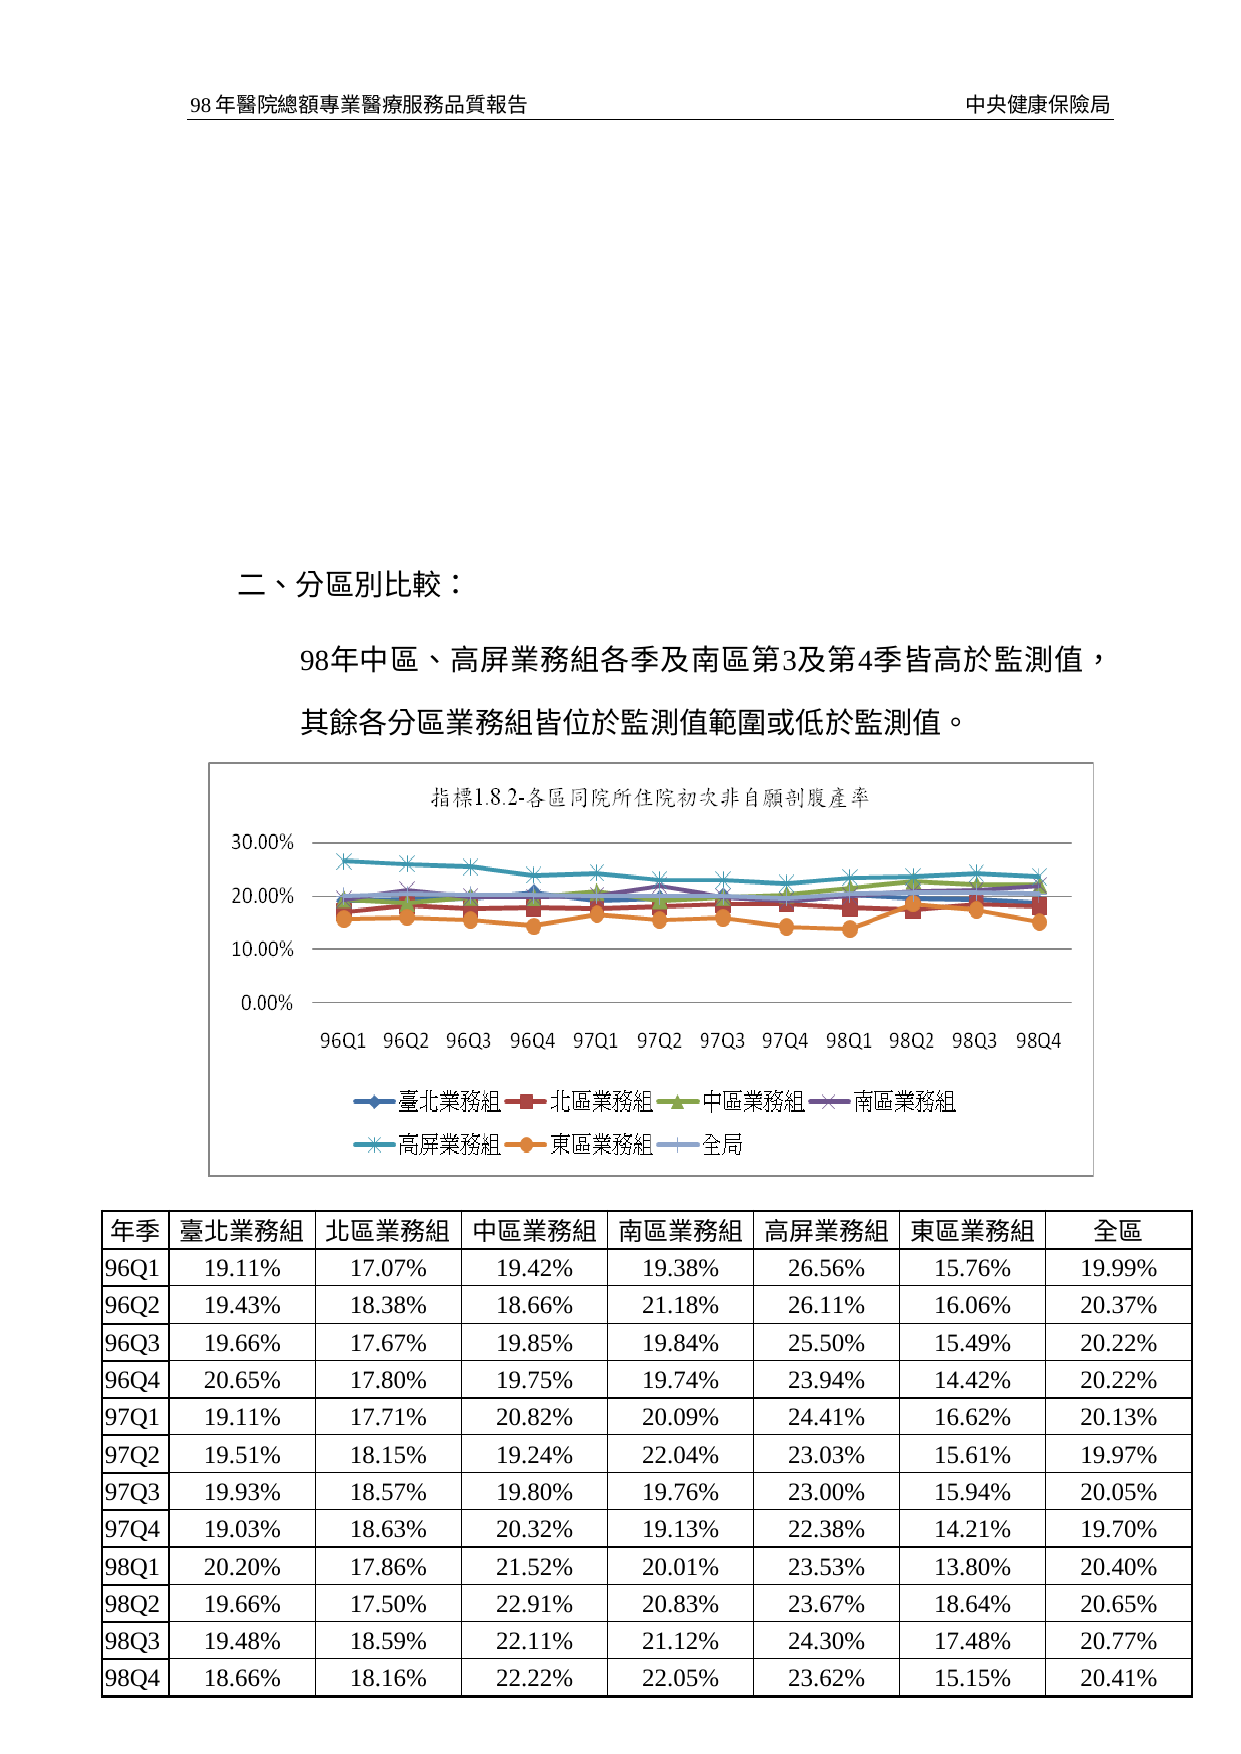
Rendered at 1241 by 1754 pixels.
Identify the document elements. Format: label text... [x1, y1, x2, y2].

table_cell 96Q2 [103, 1287, 168, 1322]
table_cell 16.06% [900, 1286, 1045, 1322]
table_cell 20.01% [608, 1548, 753, 1583]
table_cell 22.11% [462, 1622, 607, 1658]
table_cell 97Q3 [103, 1474, 168, 1509]
table_header 臺北業務組 [170, 1212, 315, 1248]
table_header 全區 [1046, 1212, 1191, 1248]
table_cell 25.50% [754, 1324, 899, 1360]
table_cell 15.49% [900, 1324, 1045, 1360]
text 二、分區別比較： [237, 541, 1114, 604]
table_cell 22.05% [608, 1659, 753, 1695]
table_cell 13.80% [900, 1548, 1045, 1583]
table_header 年季 [103, 1212, 168, 1248]
table_cell 18.64% [900, 1585, 1045, 1621]
table_cell 14.21% [900, 1510, 1045, 1546]
table_cell 19.42% [462, 1250, 607, 1285]
table_cell 23.03% [754, 1435, 899, 1472]
table_cell 23.67% [754, 1585, 899, 1621]
table_cell 19.24% [462, 1435, 607, 1472]
table_cell 20.37% [1046, 1286, 1191, 1322]
table_cell 97Q1 [103, 1399, 168, 1434]
table_cell 17.50% [316, 1585, 461, 1621]
table_cell 21.52% [462, 1548, 607, 1583]
table_cell 26.56% [754, 1250, 899, 1285]
table_cell 20.65% [1046, 1585, 1191, 1621]
table_cell 19.80% [462, 1473, 607, 1509]
table_cell 18.38% [316, 1286, 461, 1322]
table_cell 20.77% [1046, 1622, 1191, 1658]
table_cell 26.11% [754, 1286, 899, 1322]
table_cell 22.04% [608, 1435, 753, 1472]
table_cell 21.12% [608, 1622, 753, 1658]
table_cell 20.65% [170, 1361, 315, 1397]
table_cell 17.48% [900, 1622, 1045, 1658]
table_cell 19.38% [608, 1250, 753, 1285]
table_header 南區業務組 [608, 1212, 753, 1248]
table_cell 96Q1 [103, 1250, 168, 1285]
table_cell 19.99% [1046, 1250, 1191, 1285]
table_cell 98Q2 [103, 1586, 168, 1621]
table_cell 97Q2 [103, 1436, 168, 1472]
table_cell 18.66% [462, 1286, 607, 1322]
table_cell 19.93% [170, 1473, 315, 1509]
table_cell 19.11% [170, 1399, 315, 1434]
table_cell 19.51% [170, 1435, 315, 1472]
table_cell 21.18% [608, 1286, 753, 1322]
table_cell 98Q1 [103, 1548, 168, 1583]
table_cell 15.76% [900, 1250, 1045, 1285]
table_cell 23.53% [754, 1548, 899, 1583]
table_cell 18.63% [316, 1510, 461, 1546]
table_cell 23.00% [754, 1473, 899, 1509]
table_cell 24.41% [754, 1399, 899, 1434]
table_cell 18.57% [316, 1473, 461, 1509]
table_cell 14.42% [900, 1361, 1045, 1397]
table_header 東區業務組 [900, 1212, 1045, 1248]
table_cell 20.41% [1046, 1659, 1191, 1695]
table_cell 24.30% [754, 1622, 899, 1658]
table_cell 15.15% [900, 1659, 1045, 1695]
table_cell 23.62% [754, 1659, 899, 1695]
table_cell 20.82% [462, 1399, 607, 1434]
table_cell 18.59% [316, 1622, 461, 1658]
table_cell 19.11% [170, 1250, 315, 1285]
table_cell 20.20% [170, 1548, 315, 1583]
table_cell 20.09% [608, 1399, 753, 1434]
table_cell 19.74% [608, 1361, 753, 1397]
table_cell 20.32% [462, 1510, 607, 1546]
table_cell 17.67% [316, 1324, 461, 1360]
table_cell 20.13% [1046, 1399, 1191, 1434]
table_cell 15.94% [900, 1473, 1045, 1509]
table_cell 19.66% [170, 1324, 315, 1360]
table_cell 19.85% [462, 1324, 607, 1360]
table_cell 18.15% [316, 1435, 461, 1472]
table_cell 20.05% [1046, 1473, 1191, 1509]
table_cell 19.70% [1046, 1510, 1191, 1546]
table_cell 17.86% [316, 1548, 461, 1583]
table_cell 15.61% [900, 1435, 1045, 1472]
text 98年中區、高屏業務組各季及南區第3及第4季皆高於監測值，其餘各分區業務組皆位於監測值範圍或低於監測值。 [300, 616, 1114, 741]
table_cell 96Q4 [103, 1362, 168, 1397]
table_cell 98Q3 [103, 1623, 168, 1658]
table_cell 98Q4 [103, 1660, 168, 1695]
table_cell 17.71% [316, 1399, 461, 1434]
table_cell 20.83% [608, 1585, 753, 1621]
table_cell 19.75% [462, 1361, 607, 1397]
table_cell 19.84% [608, 1324, 753, 1360]
table_cell 19.43% [170, 1286, 315, 1322]
table_cell 97Q4 [103, 1511, 168, 1546]
table_header 高屏業務組 [754, 1212, 899, 1248]
table_cell 19.97% [1046, 1435, 1191, 1472]
table_cell 18.66% [170, 1659, 315, 1695]
table_header 中區業務組 [462, 1212, 607, 1248]
table_cell 17.07% [316, 1250, 461, 1285]
table_cell 20.22% [1046, 1324, 1191, 1360]
table_cell 19.13% [608, 1510, 753, 1546]
table_cell 17.80% [316, 1361, 461, 1397]
table_cell 20.40% [1046, 1548, 1191, 1583]
table_cell 18.16% [316, 1659, 461, 1695]
table_cell 20.22% [1046, 1361, 1191, 1397]
table_cell 19.66% [170, 1585, 315, 1621]
table_cell 19.03% [170, 1510, 315, 1546]
table_cell 22.22% [462, 1659, 607, 1695]
table_cell 19.76% [608, 1473, 753, 1509]
table_header 北區業務組 [316, 1212, 461, 1248]
table_cell 16.62% [900, 1399, 1045, 1434]
table_cell 96Q3 [103, 1325, 168, 1360]
table_cell 22.38% [754, 1510, 899, 1546]
table_cell 23.94% [754, 1361, 899, 1397]
table_cell 19.48% [170, 1622, 315, 1658]
table_cell 22.91% [462, 1585, 607, 1621]
